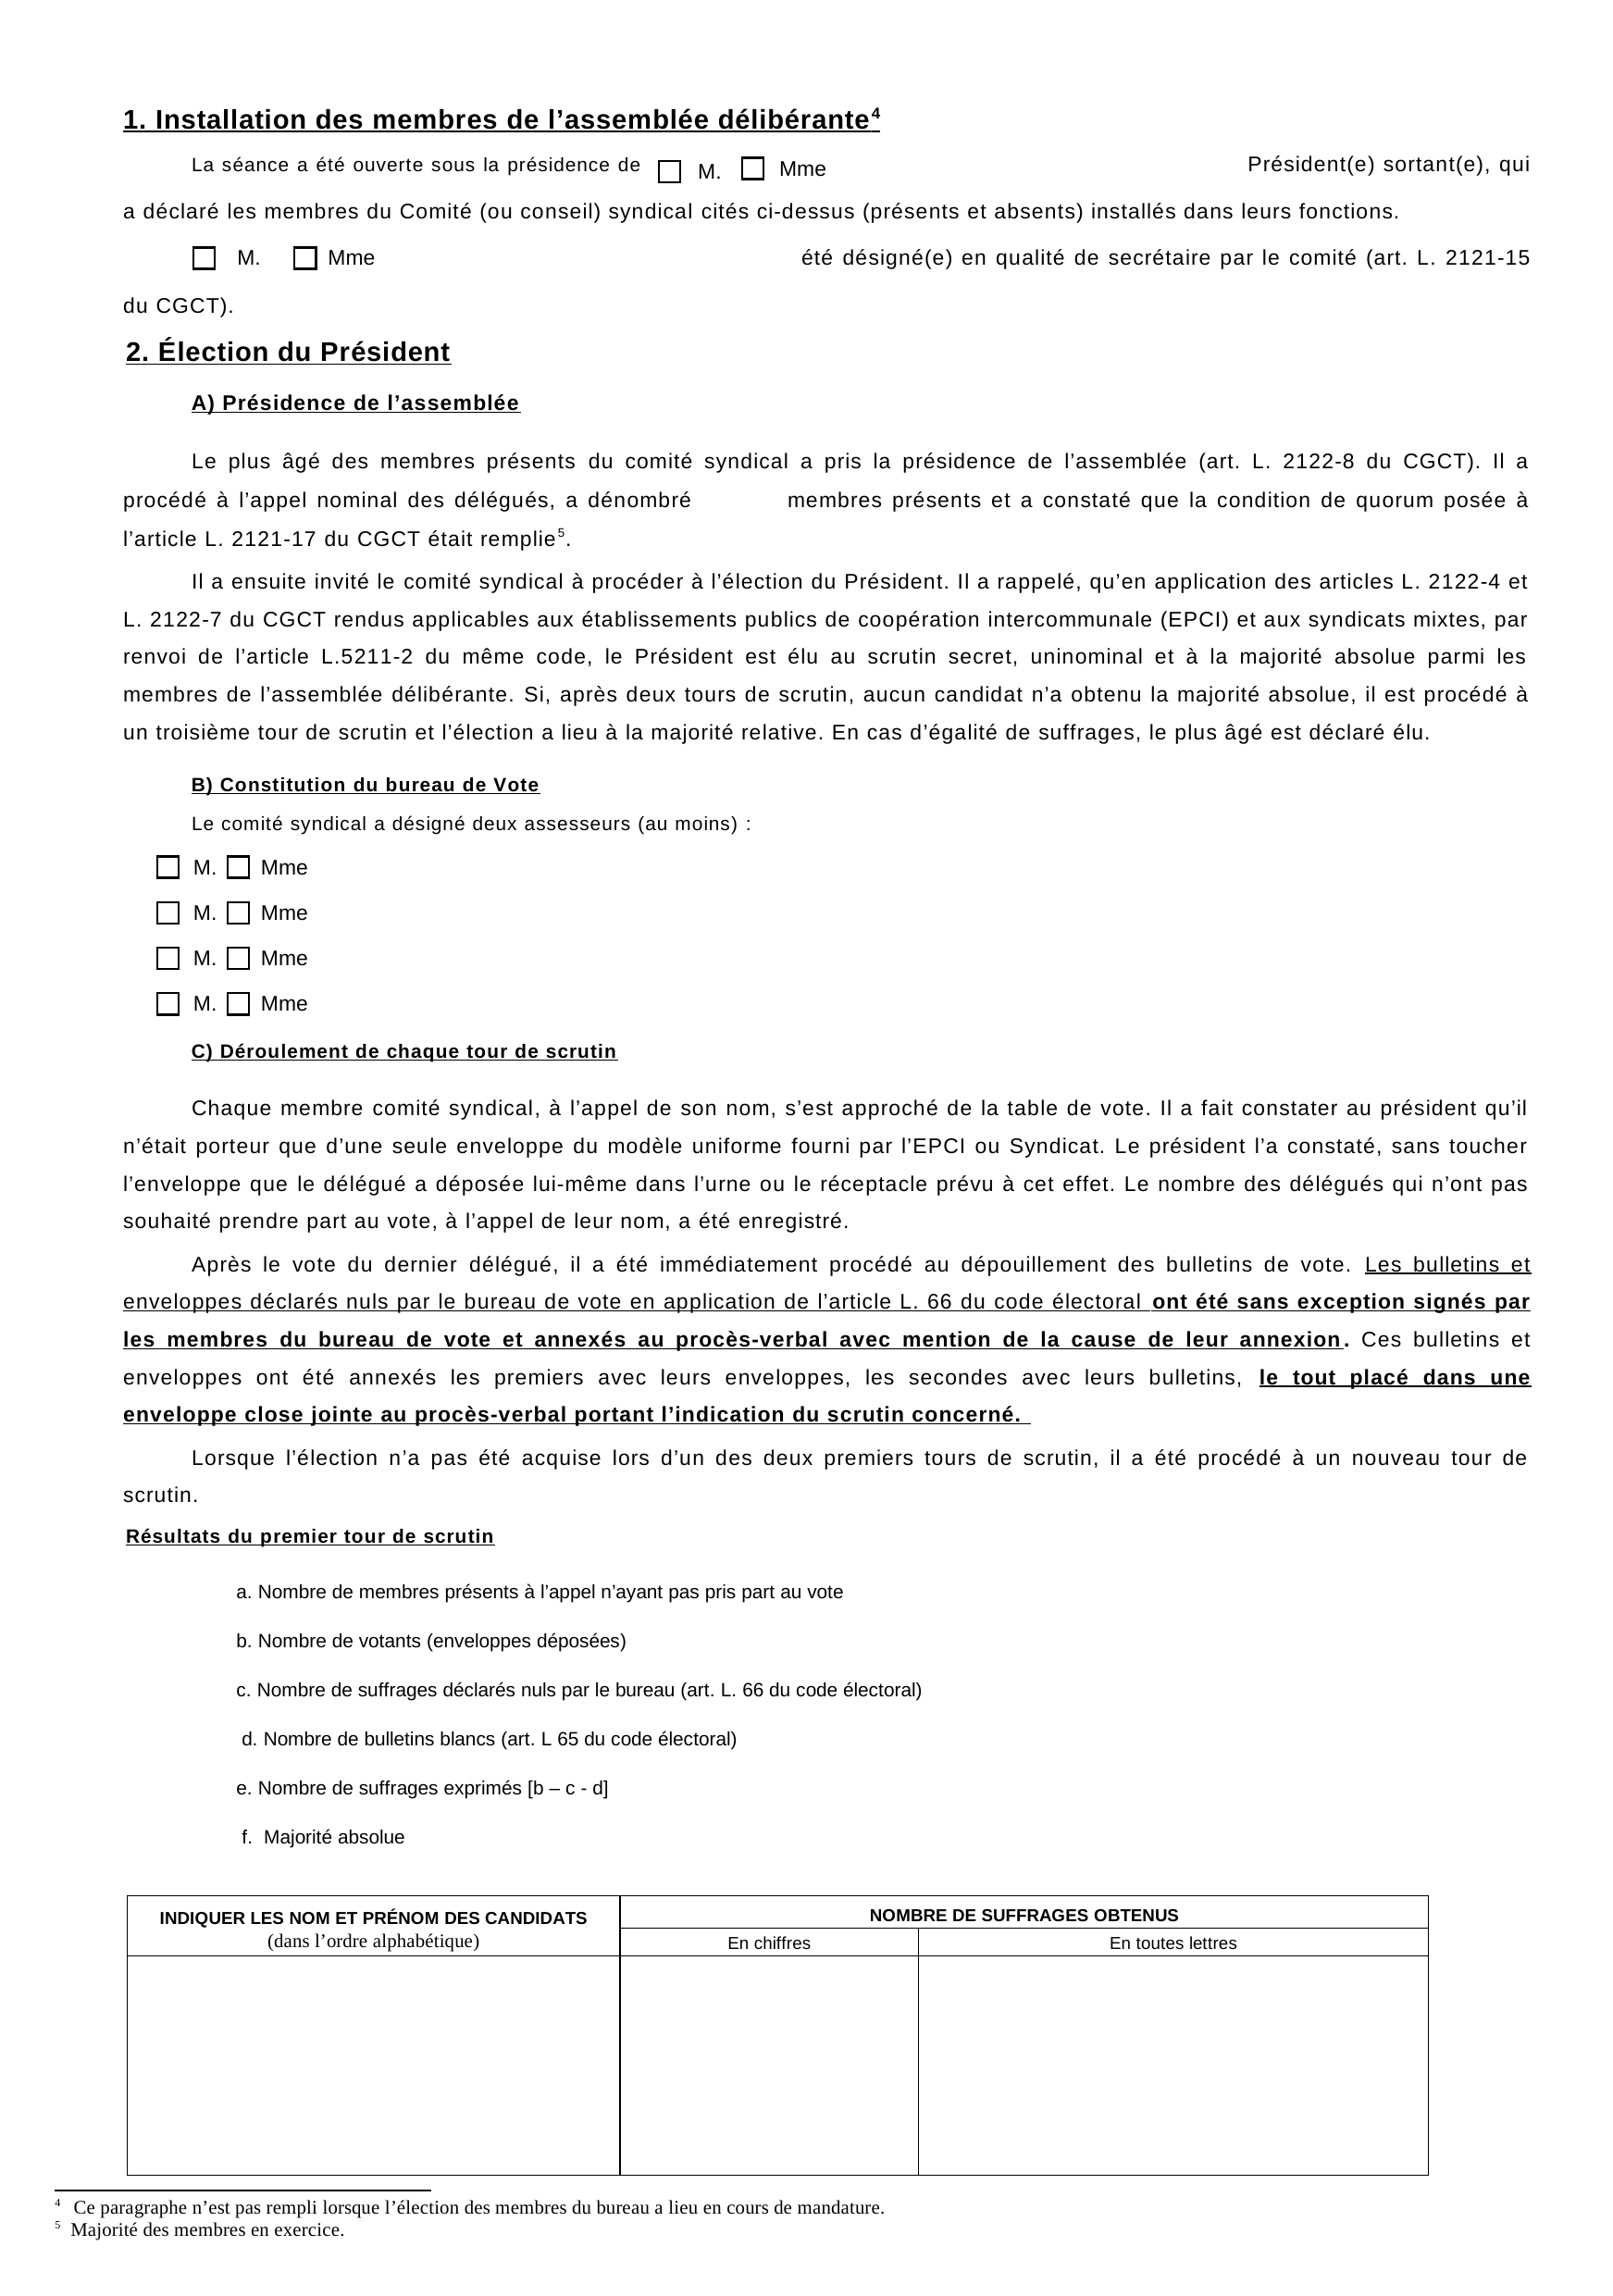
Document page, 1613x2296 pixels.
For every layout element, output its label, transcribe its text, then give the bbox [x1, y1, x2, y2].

table_cell d. Nombre de bulletins blancs (art. L 65 du code électoral) [127, 1722, 1044, 1771]
text Majorité des membres en exercice. [55, 2218, 1557, 2240]
table_cell e. Nombre de suffrages exprimés [b – c - d] [127, 1771, 1044, 1820]
table_cell [621, 2000, 918, 2043]
table_cell [1045, 1673, 1428, 1722]
table_cell f. Majorité absolue [127, 1821, 1044, 1870]
table_cell [919, 2000, 1428, 2043]
text Après le vote du dernier délégué, il a été immédiatement procédé au dépouillement des bulletins de vote. Les bulletins et enveloppes déclarés nuls par le bureau de vote en application de l’article L. 66 du code électoral ont été sans exception signés par les membres du bureau de vote et annexés au procès-verbal avec mention de la cause de leur annexion. Ces bulletins et enveloppes ont été annexés les premiers avec leurs enveloppes, les secondes avec leurs bulletins, le tout placé dans une enveloppe close jointe au procès-verbal portant l’indication du scrutin concerné. [123, 1251, 1531, 1427]
table_cell [128, 1956, 619, 2000]
text été désigné(e) en qualité de secrétaire par le comité (art. L. 2121-15 du CGCT). [123, 235, 1531, 318]
table_cell En chiffres [621, 1929, 918, 1955]
table_header INDIQUER LES NOM ET PRÉNOM DES CANDIDATS (dans l’ordre alphabétique) [128, 1896, 619, 1955]
table_cell [133, 893, 363, 938]
table_cell [1045, 1821, 1428, 1870]
table_cell [1045, 1771, 1428, 1820]
table_cell [133, 938, 363, 984]
table_cell En toutes lettres [919, 1929, 1428, 1955]
table_cell [363, 984, 1428, 1029]
table_cell [1045, 1722, 1428, 1771]
table_header [363, 847, 1428, 892]
subtitle B) Constitution du bureau de Vote [192, 774, 1531, 796]
table_cell [621, 2087, 918, 2130]
table_cell [363, 893, 1428, 938]
table_cell [919, 2043, 1428, 2087]
table_cell [128, 2131, 619, 2175]
table_cell [621, 2043, 918, 2087]
table_cell c. Nombre de suffrages déclarés nuls par le bureau (art. L. 66 du code électoral) [127, 1673, 1044, 1722]
table_header [1045, 1575, 1428, 1624]
table_cell [133, 984, 363, 1029]
subtitle Résultats du premier tour de scrutin [126, 1525, 1531, 1547]
text Chaque membre comité syndical, à l’appel de son nom, s’est approché de la table de vote. Il a fait constater au président qu’il n’était porteur que d’une seule enveloppe du modèle uniforme fourni par l’EPCI ou Syndicat. Le président l’a constaté, sans toucher l’enveloppe que le délégué a déposée lui-même dans l’urne ou le réceptacle prévu à cet effet. Le nombre des délégués qui n’ont pas souhaité prendre part au vote, à l’appel de leur nom, a été enregistré. [123, 1096, 1531, 1234]
table_cell b. Nombre de votants (enveloppes déposées) [127, 1624, 1044, 1673]
text Le comité syndical a désigné deux assesseurs (au moins) : [123, 813, 1557, 836]
table_header NOMBRE DE SUFFRAGES OBTENUS [621, 1896, 1428, 1928]
table_cell [621, 1956, 918, 2000]
subtitle C) Déroulement de chaque tour de scrutin [192, 1040, 1531, 1062]
table_header a. Nombre de membres présents à l’appel n’ayant pas pris part au vote [127, 1575, 1044, 1624]
text Le plus âgé des membres présents du comité syndical a pris la présidence de l’assemblée (art. L. 2122-8 du CGCT). Il a procédé à l’appel nominal des délégués, a dénombré membres présents et a constaté que la condition de quorum posée à l’article L. 2121-17 du CGCT était remplie. [123, 448, 1531, 551]
text Il a ensuite invité le comité syndical à procéder à l’élection du Président. Il a rappelé, qu’en application des articles L. 2122-4 et L. 2122-7 du CGCT rendus applicables aux établissements publics de coopération intercommunale (EPCI) et aux syndicats mixtes, par renvoi de l’article L.5211-2 du même code, le Président est élu au scrutin secret, uninominal et à la majorité absolue parmi les membres de l’assemblée délibérante. Si, après deux tours de scrutin, aucun candidat n’a obtenu la majorité absolue, il est procédé à un troisième tour de scrutin et l’élection a lieu à la majorité relative. En cas d’égalité de suffrages, le plus âgé est déclaré élu. [123, 568, 1531, 744]
table_cell [919, 2087, 1428, 2130]
table_cell [1045, 1624, 1428, 1673]
text La séance a été ouverte sous la présidence de Président(e) sortant(e), qui a déclaré les membres du Comité (ou conseil) syndical cités ci-dessus (présents et absents) installés dans leurs fonctions. [123, 151, 1531, 223]
table_cell [363, 938, 1428, 984]
table_cell [919, 2131, 1428, 2175]
table_header [133, 847, 363, 892]
subtitle 1. Installation des membres de l’assemblée délibérante [123, 104, 1531, 135]
subtitle A) Présidence de l’assemblée [192, 391, 1531, 416]
text 2. Élection du Président [126, 336, 1531, 367]
text Ce paragraphe n’est pas rempli lorsque l’élection des membres du bureau a lieu en cours de mandature. [55, 2196, 1557, 2218]
table_cell [621, 2131, 918, 2175]
table_cell [919, 1956, 1428, 2000]
table_cell [128, 2087, 619, 2130]
text Lorsque l’élection n’a pas été acquise lors d’un des deux premiers tours de scrutin, il a été procédé à un nouveau tour de scrutin. [123, 1445, 1531, 1508]
table_cell [128, 2043, 619, 2087]
table_cell [128, 2000, 619, 2043]
